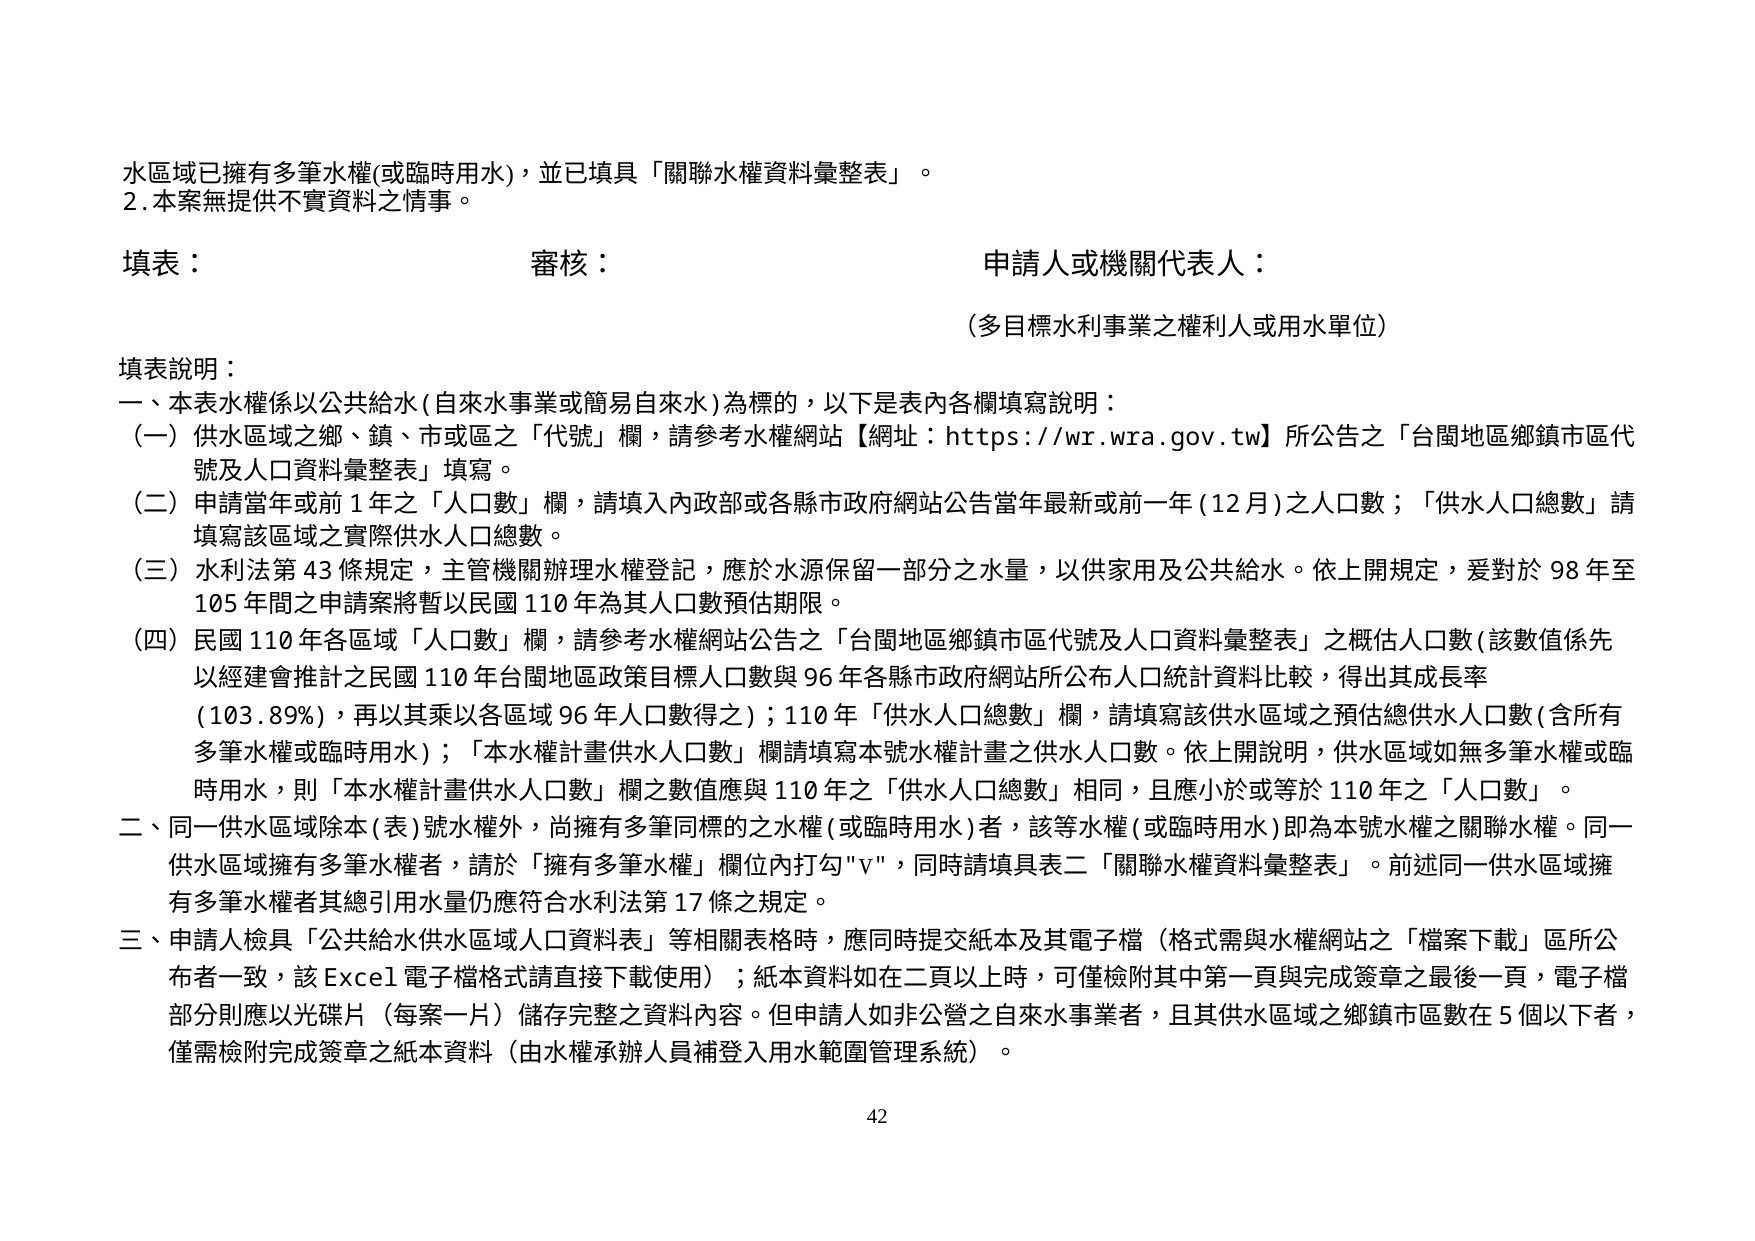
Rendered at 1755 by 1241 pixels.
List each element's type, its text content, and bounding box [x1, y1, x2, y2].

table_cell １.本件水權申請所提供之用水範圍均屬供水事業區內，且 ： □ 全部供水區域均未擁有其他水權(或臨時用水) ； □ 部分(或全部)供水區域已擁有多筆水權(或臨時用水)，並已填具「關聯水權資料彙整表」。 [119, 134, 1644, 174]
text 填表說明： [118, 348, 1636, 386]
text 二、同一供水區域除本(表)號水權外，尚擁有多筆同標的之水權(或臨時用水)者，該等水權(或臨時用水)即為本號水權之關聯水權。同一供水區域擁有多筆水權者，請於「擁有多筆水權」欄位內打勾"Ⅴ"，同時請填具表二「關聯水權資料彙整表」。前述同一供水區域擁有多筆水權者其總引用水量仍應符合水利法第17條之規定。 [118, 807, 1636, 919]
text （四）民國110年各區域「人口數」欄，請參考水權網站公告之「台閩地區鄉鎮市區代號及人口資料彙整表」之概估人口數(該數值係先以經建會推計之民國110年台閩地區政策目標人口數與96年各縣市政府網站所公布人口統計資料比較，得出其成長率(103.89%)，再以其乘以各區域96年人口數得之)；110年「供水人口總數」欄，請填寫該供水區域之預估總供水人口數(含所有多筆水權或臨時用水)；「本水權計畫供水人口數」欄請填寫本號水權計畫之供水人口數。依上開說明，供水區域如無多筆水權或臨時用水，則「本水權計畫供水人口數」欄之數值應與110年之「供水人口總數」相同，且應小於或等於110年之「人口數」。 [118, 619, 1636, 807]
text （二）申請當年或前1年之「人口數」欄，請填入內政部或各縣市政府網站公告當年最新或前一年(12月)之人口數；「供水人口總數」請填寫該區域之實際供水人口總數。 [118, 486, 1636, 552]
table_cell [205, 300, 315, 348]
text 三、申請人檢具「公共給水供水區域人口資料表」等相關表格時，應同時提交紙本及其電子檔（格式需與水權網站之「檔案下載」區所公布者一致，該Excel電子檔格式請直接下載使用）；紙本資料如在二頁以上時，可僅檢附其中第一頁與完成簽章之最後一頁，電子檔部分則應以光碟片（每案一片）儲存完整之資料內容。但申請人如非公營之自來水事業者，且其供水區域之鄉鎮市區數在5個以下者，僅需檢附完成簽章之紙本資料（由水權承辦人員補登入用水範圍管理系統）。 [118, 919, 1636, 1069]
table_cell [438, 300, 536, 348]
table_cell [536, 300, 711, 348]
table_cell [119, 300, 204, 348]
text 一、本表水權係以公共給水(自來水事業或簡易自來水)為標的，以下是表內各欄填寫說明： [118, 386, 1636, 419]
table_cell 2.本案無提供不實資料之情事。 [119, 174, 1644, 224]
text （一）供水區域之鄉、鎮、市或區之「代號」欄，請參考水權網站【網址：https://wr.wra.gov.tw】所公告之「台閩地區鄉鎮市區代號及人口資料彙整表」填寫。 [118, 419, 1636, 486]
text （三）水利法第43條規定，主管機關辦理水權登記，應於水源保留一部分之水量，以供家用及公共給水。依上開規定，爰對於98年至105年間之申請案將暫以民國110年為其人口數預估期限。 [118, 552, 1636, 619]
table_cell 填表： 審核： 申請人或機關代表人： [119, 224, 1644, 300]
table_cell （多目標水利事業之權利人或用水單位） [711, 300, 1644, 348]
table_cell [315, 300, 438, 348]
